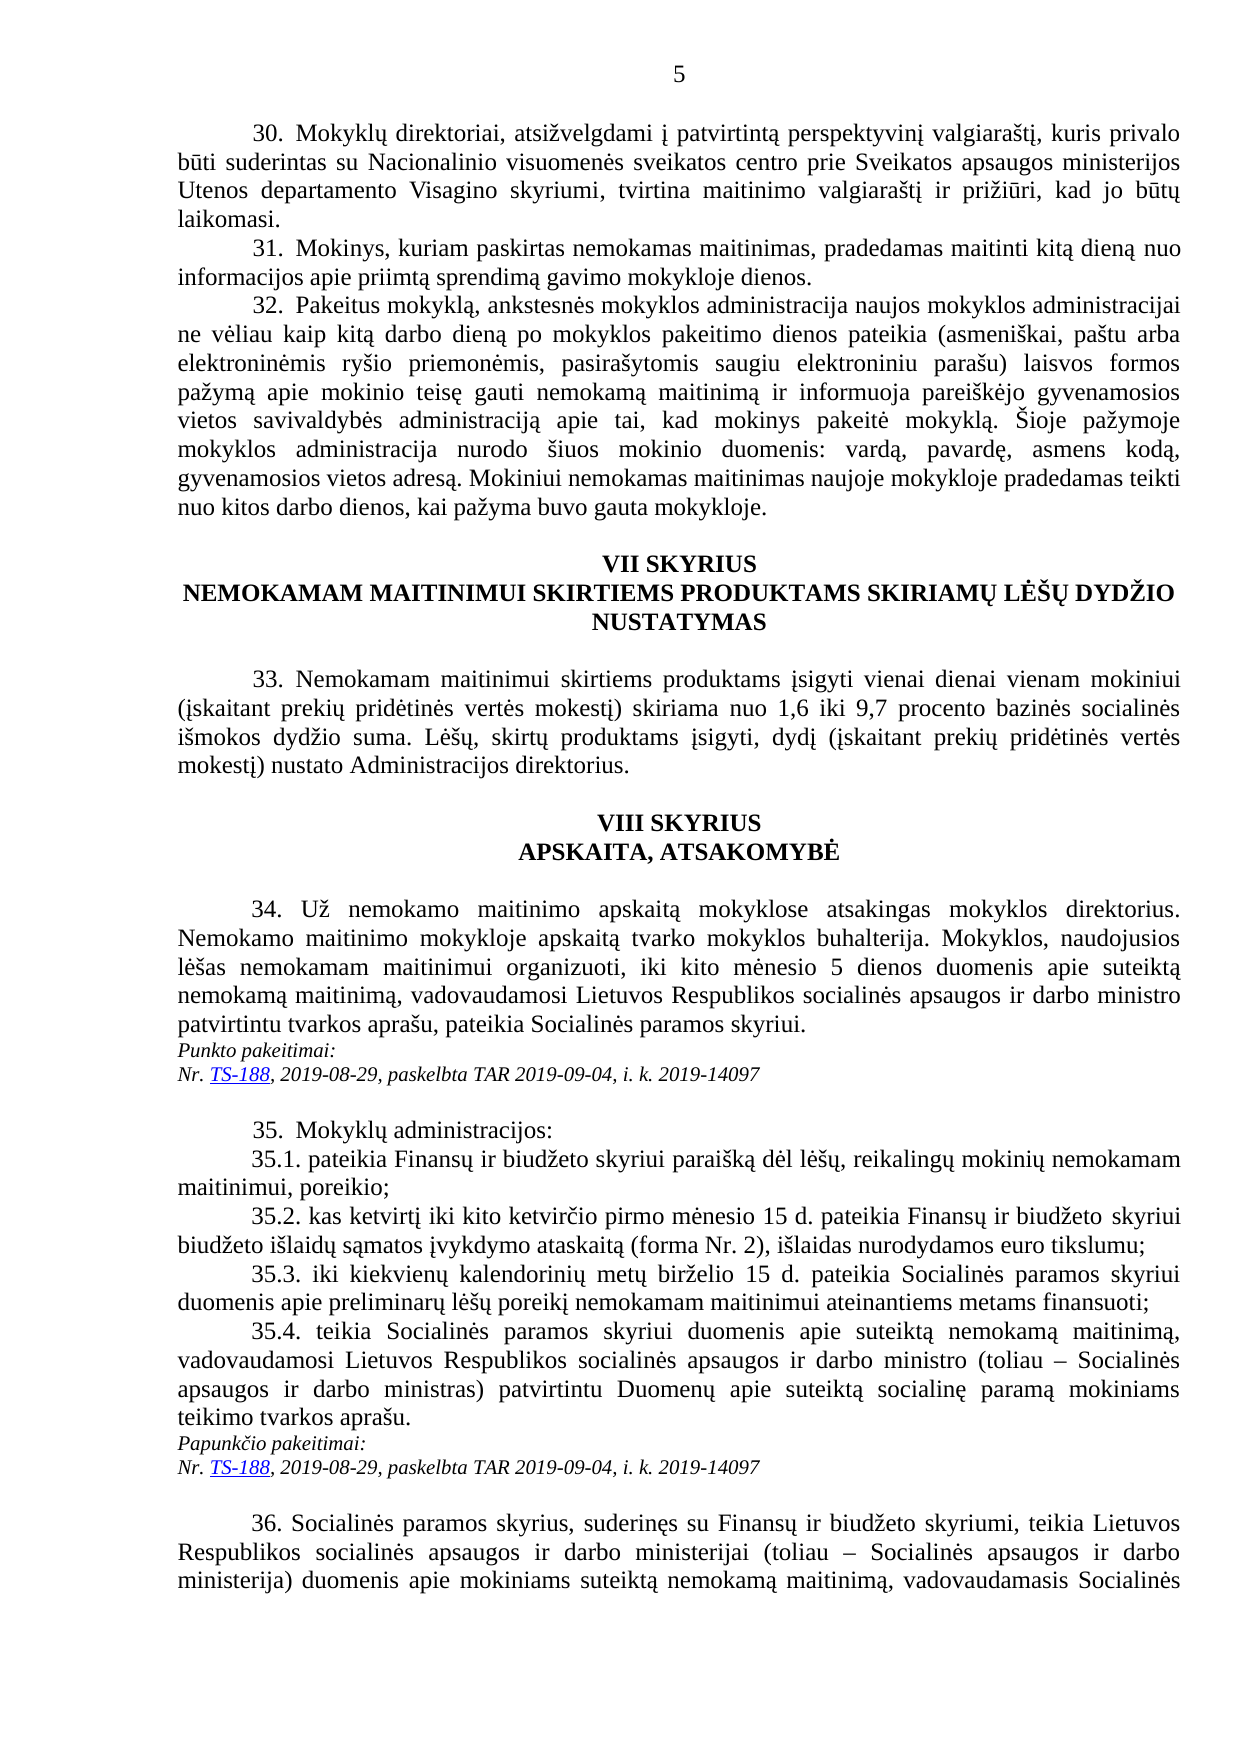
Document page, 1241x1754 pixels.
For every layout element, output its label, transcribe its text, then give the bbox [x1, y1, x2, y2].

text 35.2. kas ketvirtį iki kito ketvirčio pirmo mėnesio 15 d. pateikia Finansų ir biudžeto skyriui biudžeto išlaidų sąmatos įvykdymo ataskaitą (forma Nr. 2), išlaidas nurodydamos euro tikslumu; [177, 1201, 1181, 1259]
text APSKAITA, ATSAKOMYBĖ [177, 837, 1181, 866]
text 35.1. pateikia Finansų ir biudžeto skyriui paraišką dėl lėšų, reikalingų mokinių nemokamam maitinimui, poreikio; [177, 1144, 1181, 1201]
text NEMOKAMAM MAITINIMUI SKIRTIEMS PRODUKTAMS SKIRIAMŲ LĖŠŲ DYDŽIO NUSTATYMAS [177, 578, 1181, 636]
text 31. Mokinys, kuriam paskirtas nemokamas maitinimas, pradedamas maitinti kitą dieną nuo informacijos apie priimtą sprendimą gavimo mokykloje dienos. [177, 233, 1181, 291]
text Nr. TS-188, 2019-08-29, paskelbta TAR 2019-09-04, i. k. 2019-14097 [177, 1062, 1181, 1086]
text Papunkčio pakeitimai: [177, 1431, 1181, 1455]
text 32. Pakeitus mokyklą, ankstesnės mokyklos administracija naujos mokyklos administracijai ne vėliau kaip kitą darbo dieną po mokyklos pakeitimo dienos pateikia (asmeniškai, paštu arba elektroninėmis ryšio priemonėmis, pasirašytomis saugiu elektroniniu parašu) laisvos formos pažymą apie mokinio teisę gauti nemokamą maitinimą ir informuoja pareiškėjo gyvenamosios vietos savivaldybės administraciją apie tai, kad mokinys pakeitė mokyklą. Šioje pažymoje mokyklos administracija nurodo šiuos mokinio duomenis: vardą, pavardę, asmens kodą, gyvenamosios vietos adresą. Mokiniui nemokamas maitinimas naujoje mokykloje pradedamas teikti nuo kitos darbo dienos, kai pažyma buvo gauta mokykloje. [177, 291, 1181, 521]
text 34. Už nemokamo maitinimo apskaitą mokyklose atsakingas mokyklos direktorius. Nemokamo maitinimo mokykloje apskaitą tvarko mokyklos buhalterija. Mokyklos, naudojusios lėšas nemokamam maitinimui organizuoti, iki kito mėnesio 5 dienos duomenis apie suteiktą nemokamą maitinimą, vadovaudamosi Lietuvos Respublikos socialinės apsaugos ir darbo ministro patvirtintu tvarkos aprašu, pateikia Socialinės paramos skyriui. [177, 894, 1181, 1038]
text 35.3. iki kiekvienų kalendorinių metų birželio 15 d. pateikia Socialinės paramos skyriui duomenis apie preliminarų lėšų poreikį nemokamam maitinimui ateinantiems metams finansuoti; [177, 1259, 1181, 1316]
text Punkto pakeitimai: [177, 1038, 1181, 1062]
text 33. Nemokamam maitinimui skirtiems produktams įsigyti vienai dienai vienam mokiniui (įskaitant prekių pridėtinės vertės mokestį) skiriama nuo 1,6 iki 9,7 procento bazinės socialinės išmokos dydžio suma. Lėšų, skirtų produktams įsigyti, dydį (įskaitant prekių pridėtinės vertės mokestį) nustato Administracijos direktorius. [177, 664, 1181, 779]
text 36. Socialinės paramos skyrius, suderinęs su Finansų ir biudžeto skyriumi, teikia Lietuvos Respublikos socialinės apsaugos ir darbo ministerijai (toliau – Socialinės apsaugos ir darbo ministerija) duomenis apie mokiniams suteiktą nemokamą maitinimą, vadovaudamasis Socialinės [177, 1508, 1181, 1594]
text 30. Mokyklų direktoriai, atsižvelgdami į patvirtintą perspektyvinį valgiaraštį, kuris privalo būti suderintas su Nacionalinio visuomenės sveikatos centro prie Sveikatos apsaugos ministerijos Utenos departamento Visagino skyriumi, tvirtina maitinimo valgiaraštį ir prižiūri, kad jo būtų laikomasi. [177, 118, 1181, 233]
text VII SKYRIUS [177, 549, 1181, 578]
text Nr. TS-188, 2019-08-29, paskelbta TAR 2019-09-04, i. k. 2019-14097 [177, 1455, 1181, 1479]
text 35.4. teikia Socialinės paramos skyriui duomenis apie suteiktą nemokamą maitinimą, vadovaudamosi Lietuvos Respublikos socialinės apsaugos ir darbo ministro (toliau – Socialinės apsaugos ir darbo ministras) patvirtintu Duomenų apie suteiktą socialinę paramą mokiniams teikimo tvarkos aprašu. [177, 1316, 1181, 1431]
text 35. Mokyklų administracijos: [177, 1115, 1181, 1144]
text VIII SKYRIUS [177, 808, 1181, 837]
